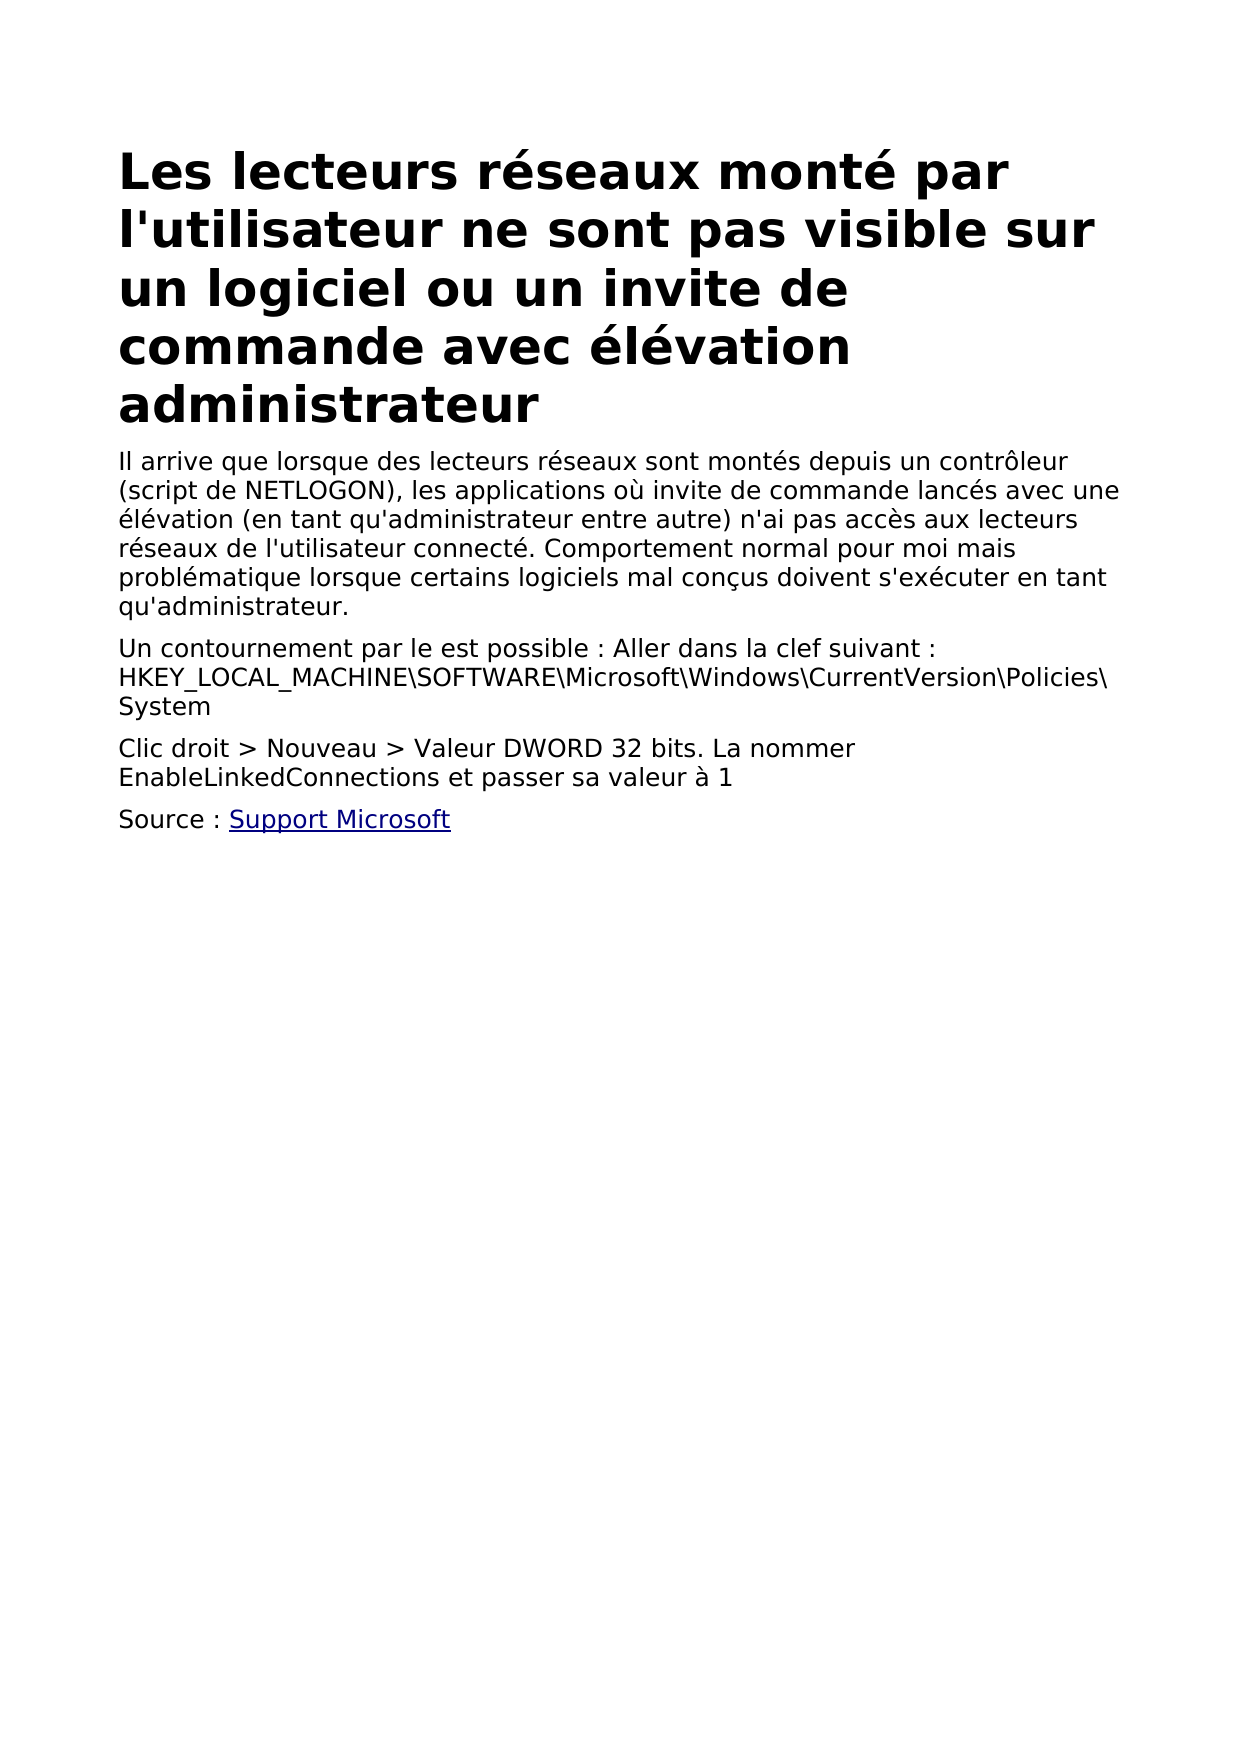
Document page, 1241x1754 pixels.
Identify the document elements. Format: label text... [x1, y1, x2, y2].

text Source : Support Microsoft [118, 805, 1122, 834]
text Clic droit > Nouveau > Valeur DWORD 32 bits. La nommer EnableLinkedConnections et passer sa valeur à 1 [118, 734, 1122, 793]
text Il arrive que lorsque des lecteurs réseaux sont montés depuis un contrôleur (script de NETLOGON), les applications où invite de commande lancés avec une élévation (en tant qu'administrateur entre autre) n'ai pas accès aux lecteurs réseaux de l'utilisateur connecté. Comportement normal pour moi mais problématique lorsque certains logiciels mal conçus doivent s'exécuter en tant qu'administrateur. [118, 447, 1122, 622]
text Un contournement par le est possible : Aller dans la clef suivant : HKEY_LOCAL_MACHINE\SOFTWARE\Microsoft\Windows\CurrentVersion\Policies\System [118, 634, 1122, 722]
subtitle Les lecteurs réseaux monté par l'utilisateur ne sont pas visible sur un logiciel ou un invite de commande avec élévation administrateur [118, 143, 1122, 434]
